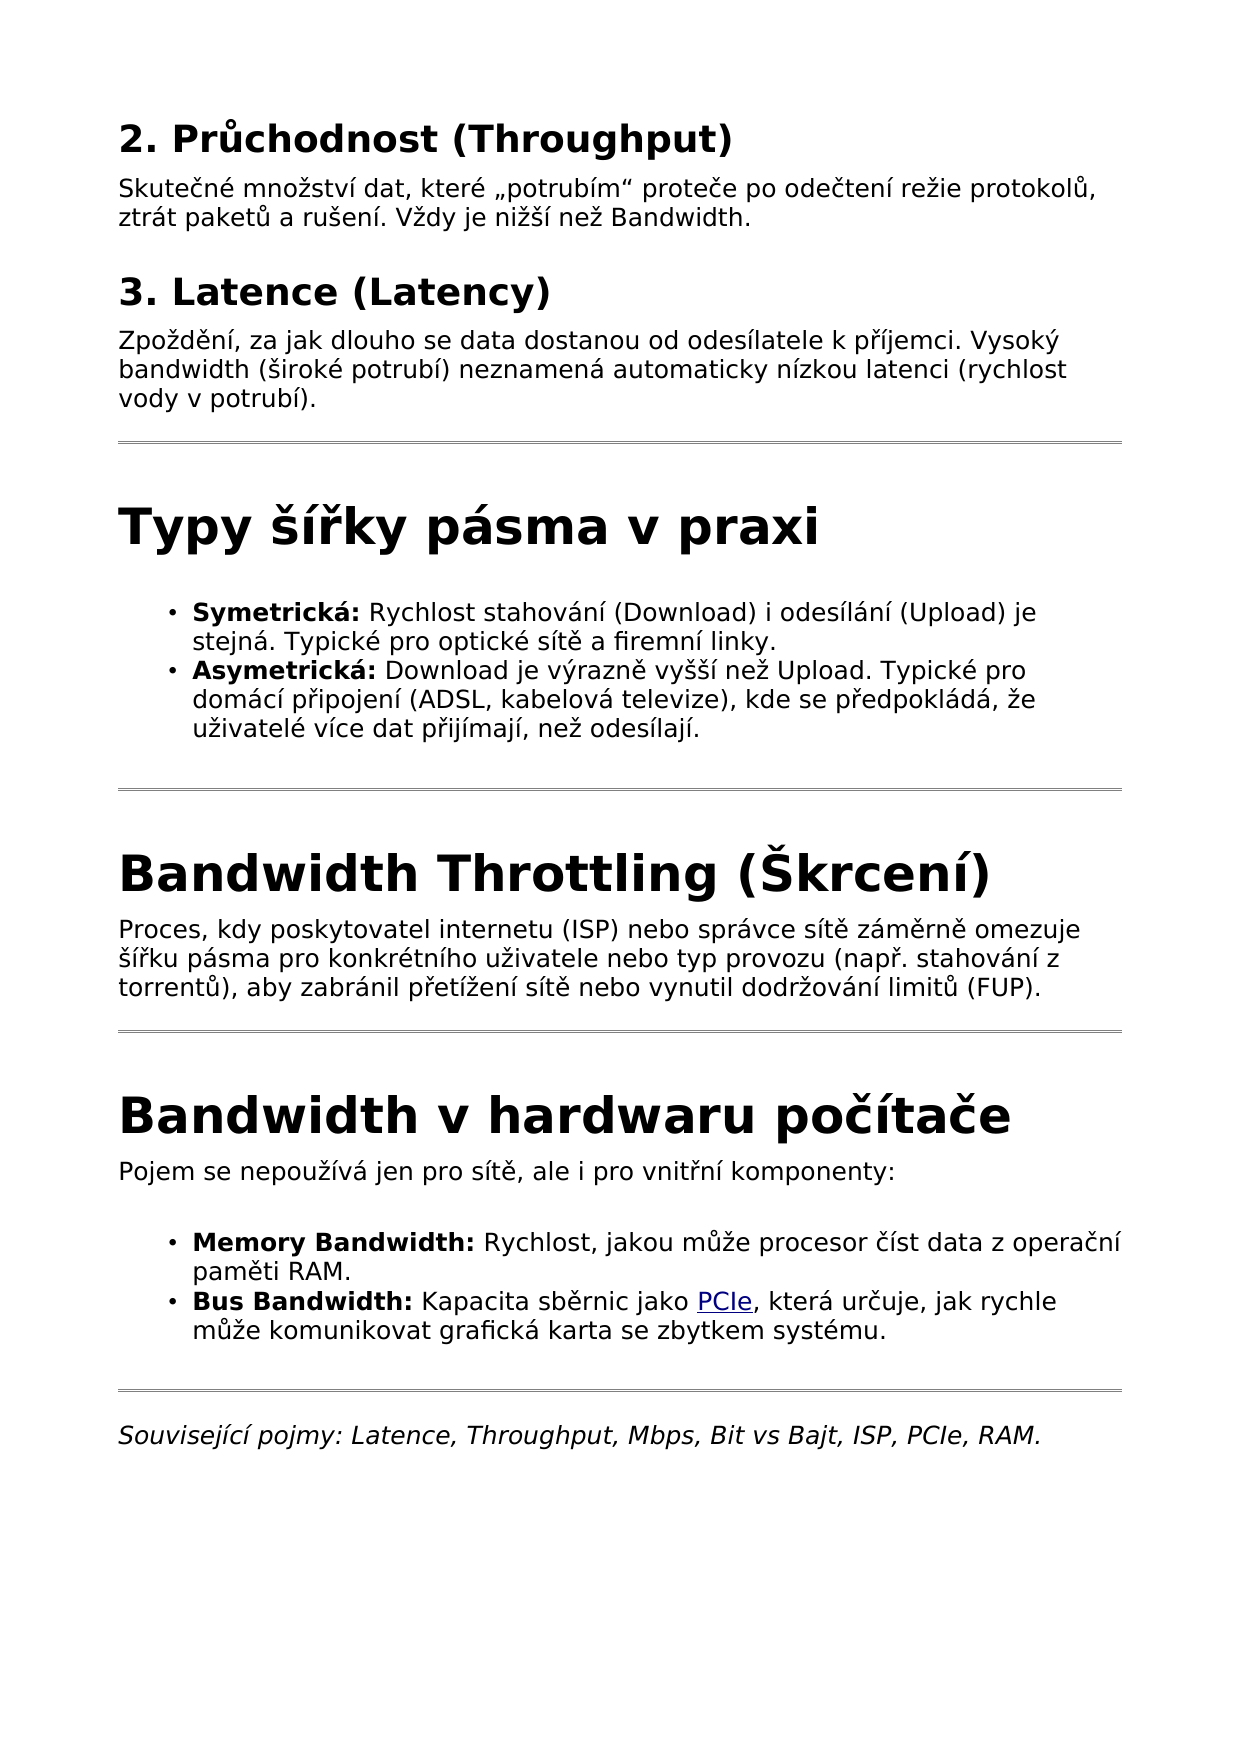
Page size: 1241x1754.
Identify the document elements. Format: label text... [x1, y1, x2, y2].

text Proces, kdy poskytovatel internetu (ISP) nebo správce sítě záměrně omezuje šířku pásma pro konkrétního uživatele nebo typ provozu (např. stahování z torrentů), aby zabránil přetížení sítě nebo vynutil dodržování limitů (FUP). [118, 915, 1122, 1003]
text Skutečné množství dat, které „potrubím“ proteče po odečtení režie protokolů, ztrát paketů a rušení. Vždy je nižší než Bandwidth. [118, 174, 1122, 233]
list Asymetrická: Download je výrazně vyšší než Upload. Typické pro domácí připojení (ADSL, kabelová televize), kde se předpokládá, že uživatelé více dat přijímají, než odesílají. [177, 656, 1122, 744]
subtitle Bandwidth v hardwaru počítače [118, 1087, 1122, 1145]
text Pojem se nepoužívá jen pro sítě, ale i pro vnitřní komponenty: [118, 1157, 1122, 1186]
subtitle Bandwidth Throttling (Škrcení) [118, 844, 1122, 903]
text Související pojmy: Latence, Throughput, Mbps, Bit vs Bajt, ISP, PCIe, RAM. [118, 1421, 1122, 1450]
subtitle 3. Latence (Latency) [118, 270, 1122, 314]
subtitle Typy šířky pásma v praxi [118, 498, 1122, 556]
list Symetrická: Rychlost stahování (Download) i odesílání (Upload) je stejná. Typické pro optické sítě a firemní linky. [177, 598, 1122, 656]
list Memory Bandwidth: Rychlost, jakou může procesor číst data z operační paměti RAM. [177, 1228, 1122, 1287]
subtitle 2. Průchodnost (Throughput) [118, 118, 1122, 162]
text Zpoždění, za jak dlouho se data dostanou od odesílatele k příjemci. Vysoký bandwidth (široké potrubí) neznamená automaticky nízkou latenci (rychlost vody v potrubí). [118, 326, 1122, 414]
list Bus Bandwidth: Kapacita sběrnic jako PCIe, která určuje, jak rychle může komunikovat grafická karta se zbytkem systému. [177, 1287, 1122, 1345]
